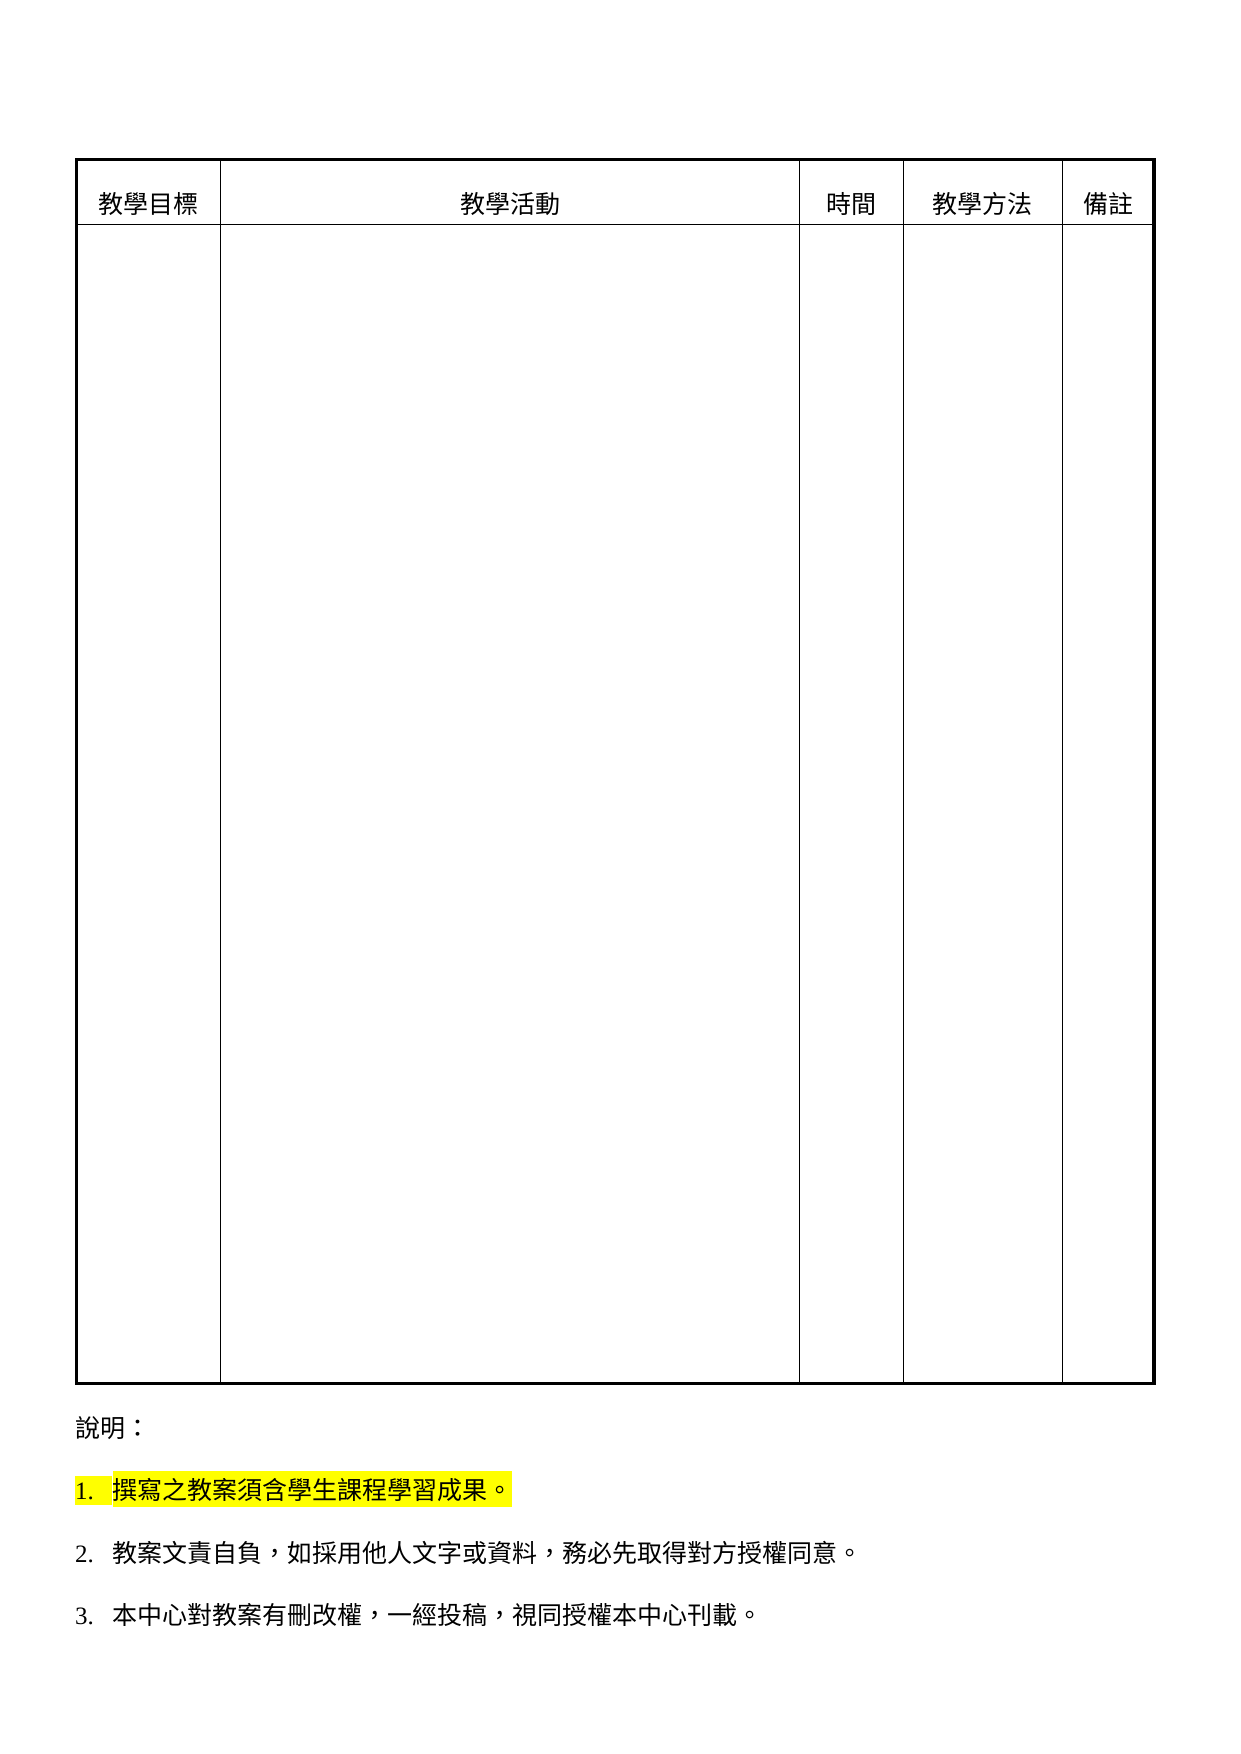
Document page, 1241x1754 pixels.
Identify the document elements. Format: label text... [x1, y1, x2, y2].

table_header 教學方法 [904, 161, 1062, 224]
list 本中心對教案有刪改權，一經投稿，視同授權本中心刊載。 [75, 1572, 1165, 1635]
text 說明： [75, 1385, 1165, 1447]
table_cell [221, 225, 799, 1382]
table_header 教學目標 [78, 161, 220, 224]
table_cell [1063, 225, 1152, 1382]
table_header 備註 [1063, 161, 1152, 224]
table_cell [800, 225, 903, 1382]
list 撰寫之教案須含學生課程學習成果。 [75, 1447, 1165, 1510]
table_header 時間 [800, 161, 903, 224]
table_header 教學活動 [221, 161, 799, 224]
table_cell [904, 225, 1062, 1382]
list 教案文責自負，如採用他人文字或資料，務必先取得對方授權同意。 [75, 1510, 1165, 1572]
table_cell [78, 225, 220, 1382]
